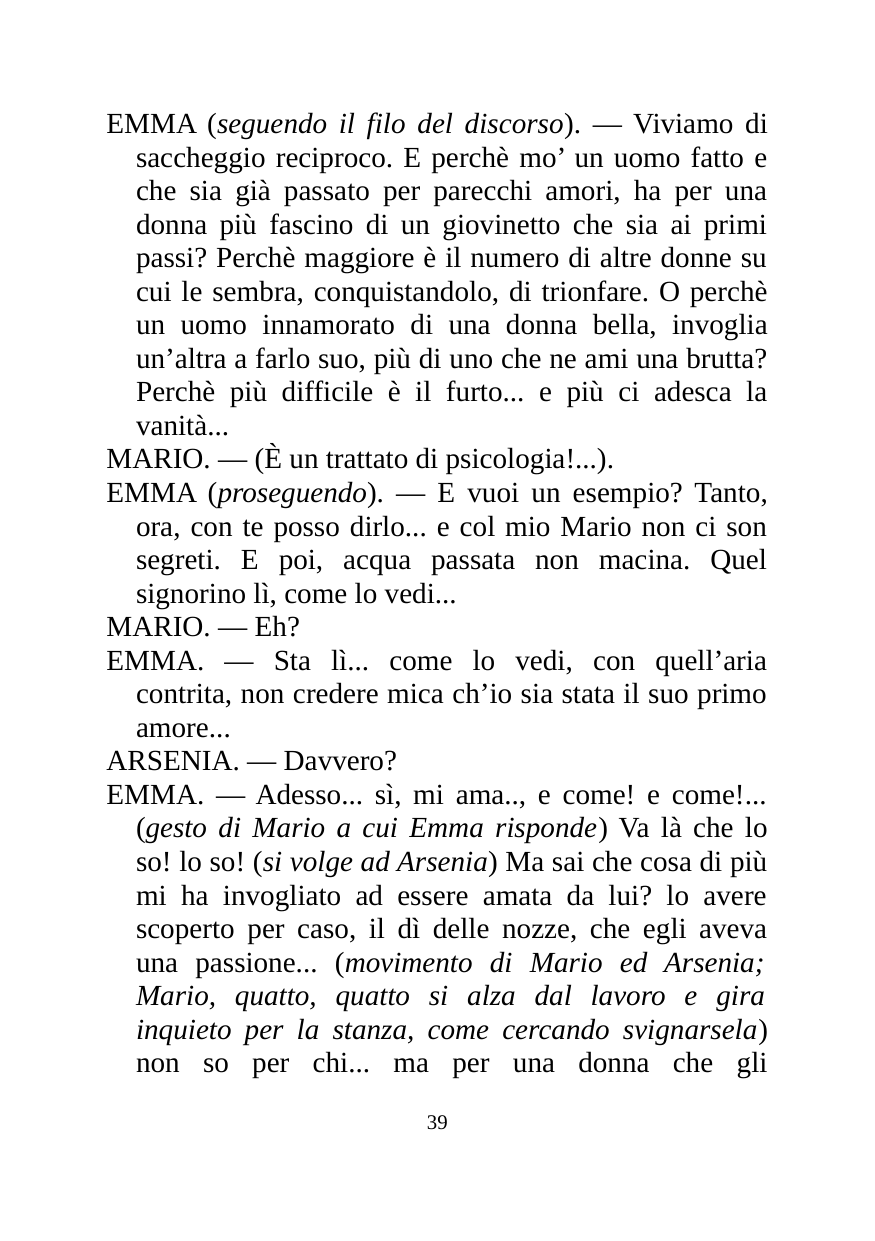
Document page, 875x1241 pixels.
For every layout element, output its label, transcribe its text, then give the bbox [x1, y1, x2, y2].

text EMMA. — Sta lì... come lo vedi, con quell’aria contrita, non credere mica ch’io sia stata il suo primo amore... [106, 643, 768, 743]
text EMMA. — Adesso... sì, mi ama.., e come! e come!... (gesto di Mario a cui Emma risponde) Va là che lo so! lo so! (si volge ad Arsenia) Ma sai che cosa di più mi ha invogliato ad essere amata da lui? lo avere scoperto per caso, il dì delle nozze, che egli aveva una passione... (movimento di Mario ed Arsenia; Mario, quatto, quatto si alza dal lavoro e gira inquieto per la stanza, come cercando svignarsela) non so per chi... ma per una donna che gli [106, 777, 768, 1079]
text MARIO. — Eh? [106, 609, 768, 643]
text ARSENIA. — Davvero? [106, 743, 768, 777]
text EMMA (seguendo il filo del discorso). — Viviamo di saccheggio reciproco. E perchè mo’ un uomo fatto e che sia già passato per parecchi amori, ha per una donna più fascino di un giovinetto che sia ai primi passi? Perchè maggiore è il numero di altre donne su cui le sembra, conquistandolo, di trionfare. O perchè un uomo innamorato di una donna bella, invoglia un’altra a farlo suo, più di uno che ne ami una brutta? Perchè più difficile è il furto... e più ci adesca la vanità... [106, 106, 768, 442]
text MARIO. — (È un trattato di psicologia!...). [106, 442, 768, 475]
text EMMA (proseguendo). — E vuoi un esempio? Tanto, ora, con te posso dirlo... e col mio Mario non ci son segreti. E poi, acqua passata non macina. Quel signorino lì, come lo vedi... [106, 475, 768, 609]
